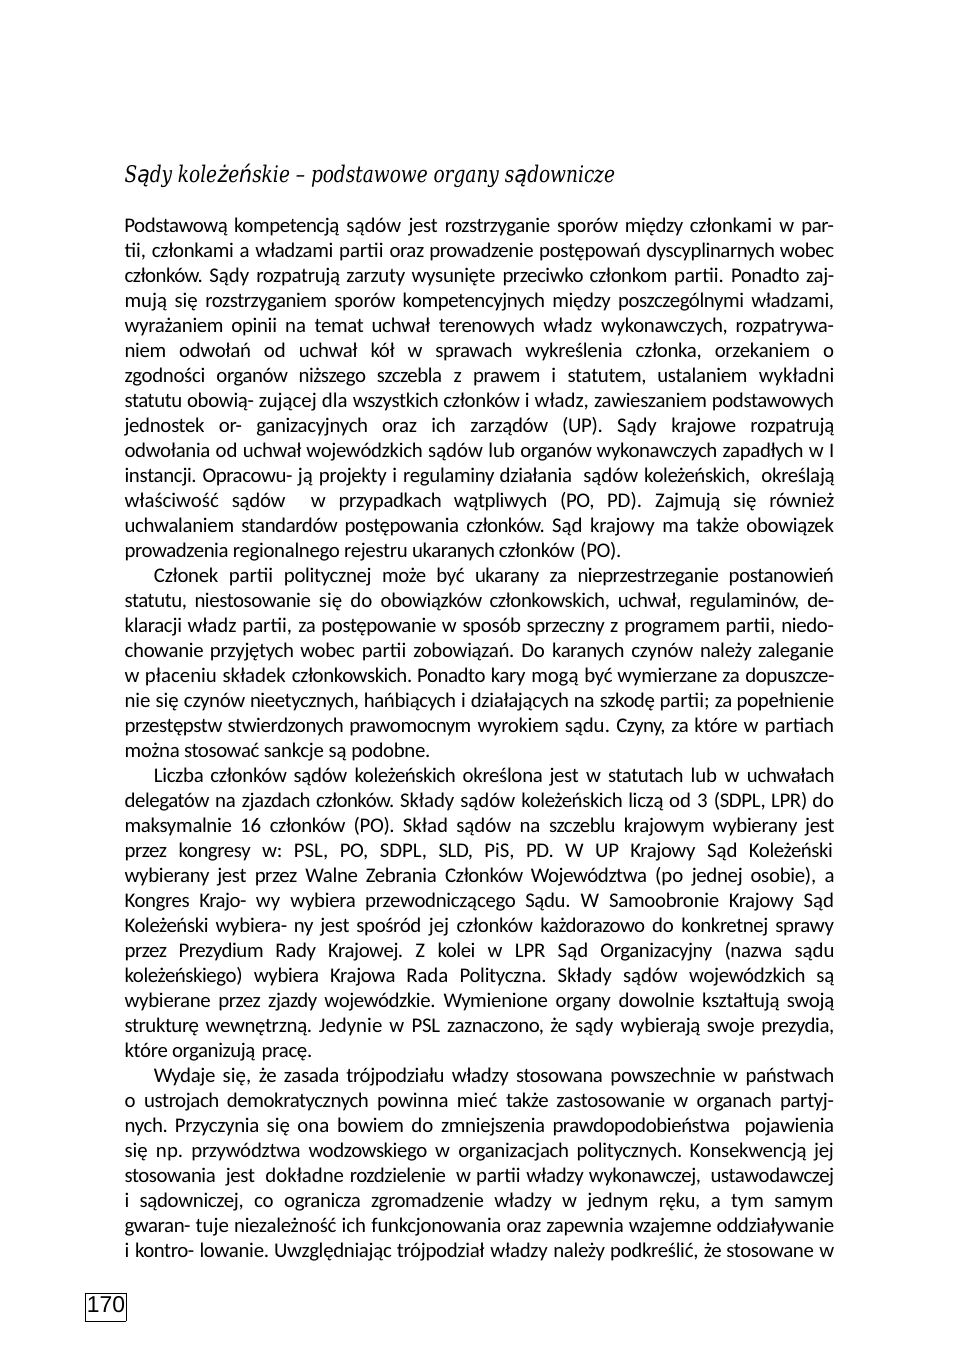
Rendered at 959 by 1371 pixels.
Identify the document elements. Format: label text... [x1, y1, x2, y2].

text Członek partii politycznej może być ukarany za nieprzestrzeganie postanowień statutu, niestosowanie się do obowiązków członkowskich, uchwał, regulaminów, de- klaracji władz partii, za postępowanie w sposób sprzeczny z programem partii, niedo- chowanie przyjętych wobec partii zobowiązań. Do karanych czynów należy zaleganie w płaceniu składek członkowskich. Ponadto kary mogą być wymierzane za dopuszcze- nie się czynów nieetycznych, hańbiących i działających na szkodę partii; za popełnienie przestępstw stwierdzonych prawomocnym wyrokiem sądu. Czyny, za które w partiach można stosować sankcje są podobne. [124, 562, 834, 762]
text Podstawową kompetencją sądów jest rozstrzyganie sporów między członkami w par- tii, członkami a władzami partii oraz prowadzenie postępowań dyscyplinarnych wobec członków. Sądy rozpatrują zarzuty wysunięte przeciwko członkom partii. Ponadto zaj- mują się rozstrzyganiem sporów kompetencyjnych między poszczególnymi władzami, wyrażaniem opinii na temat uchwał terenowych władz wykonawczych, rozpatrywa- niem odwołań od uchwał kół w sprawach wykreślenia członka, orzekaniem o zgodności organów niższego szczebla z prawem i statutem, ustalaniem wykładni statutu obowią- zującej dla wszystkich członków i władz, zawieszaniem podstawowych jednostek or- ganizacyjnych oraz ich zarządów (UP). Sądy krajowe rozpatrują odwołania od uchwał wojewódzkich sądów lub organów wykonawczych zapadłych w I instancji. Opracowu- ją projekty i regulaminy działania sądów koleżeńskich, określają właściwość sądów w przypadkach wątpliwych (PO, PD). Zajmują się również uchwalaniem standardów postępowania członków. Sąd krajowy ma także obowiązek prowadzenia regionalnego rejestru ukaranych członków (PO). [124, 212, 834, 562]
subtitle Sądy koleżeńskie – podstawowe organy sądownicze [124, 161, 846, 188]
text Wydaje się, że zasada trójpodziału władzy stosowana powszechnie w państwach o ustrojach demokratycznych powinna mieć także zastosowanie w organach partyj- nych. Przyczynia się ona bowiem do zmniejszenia prawdopodobieństwa pojawienia się np. przywództwa wodzowskiego w organizacjach politycznych. Konsekwencją jej stosowania jest dokładne rozdzielenie w partii władzy wykonawczej, ustawodawczej i sądowniczej, co ogranicza zgromadzenie władzy w jednym ręku, a tym samym gwaran- tuje niezależność ich funkcjonowania oraz zapewnia wzajemne oddziaływanie i kontro- lowanie. Uwzględniając trójpodział władzy należy podkreślić, że stosowane w [124, 1062, 834, 1262]
text Liczba członków sądów koleżeńskich określona jest w statutach lub w uchwałach delegatów na zjazdach członków. Składy sądów koleżeńskich liczą od 3 (SDPL, LPR) do maksymalnie 16 członków (PO). Skład sądów na szczeblu krajowym wybierany jest przez kongresy w: PSL, PO, SDPL, SLD, PiS, PD. W UP Krajowy Sąd Koleżeński wybierany jest przez Walne Zebrania Członków Województwa (po jednej osobie), a Kongres Krajo- wy wybiera przewodniczącego Sądu. W Samoobronie Krajowy Sąd Koleżeński wybiera- ny jest spośród jej członków każdorazowo do konkretnej sprawy przez Prezydium Rady Krajowej. Z kolei w LPR Sąd Organizacyjny (nazwa sądu koleżeńskiego) wybiera Krajowa Rada Polityczna. Składy sądów wojewódzkich są wybierane przez zjazdy wojewódzkie. Wymienione organy dowolnie kształtują swoją strukturę wewnętrzną. Jedynie w PSL zaznaczono, że sądy wybierają swoje prezydia, które organizują pracę. [124, 762, 834, 1062]
